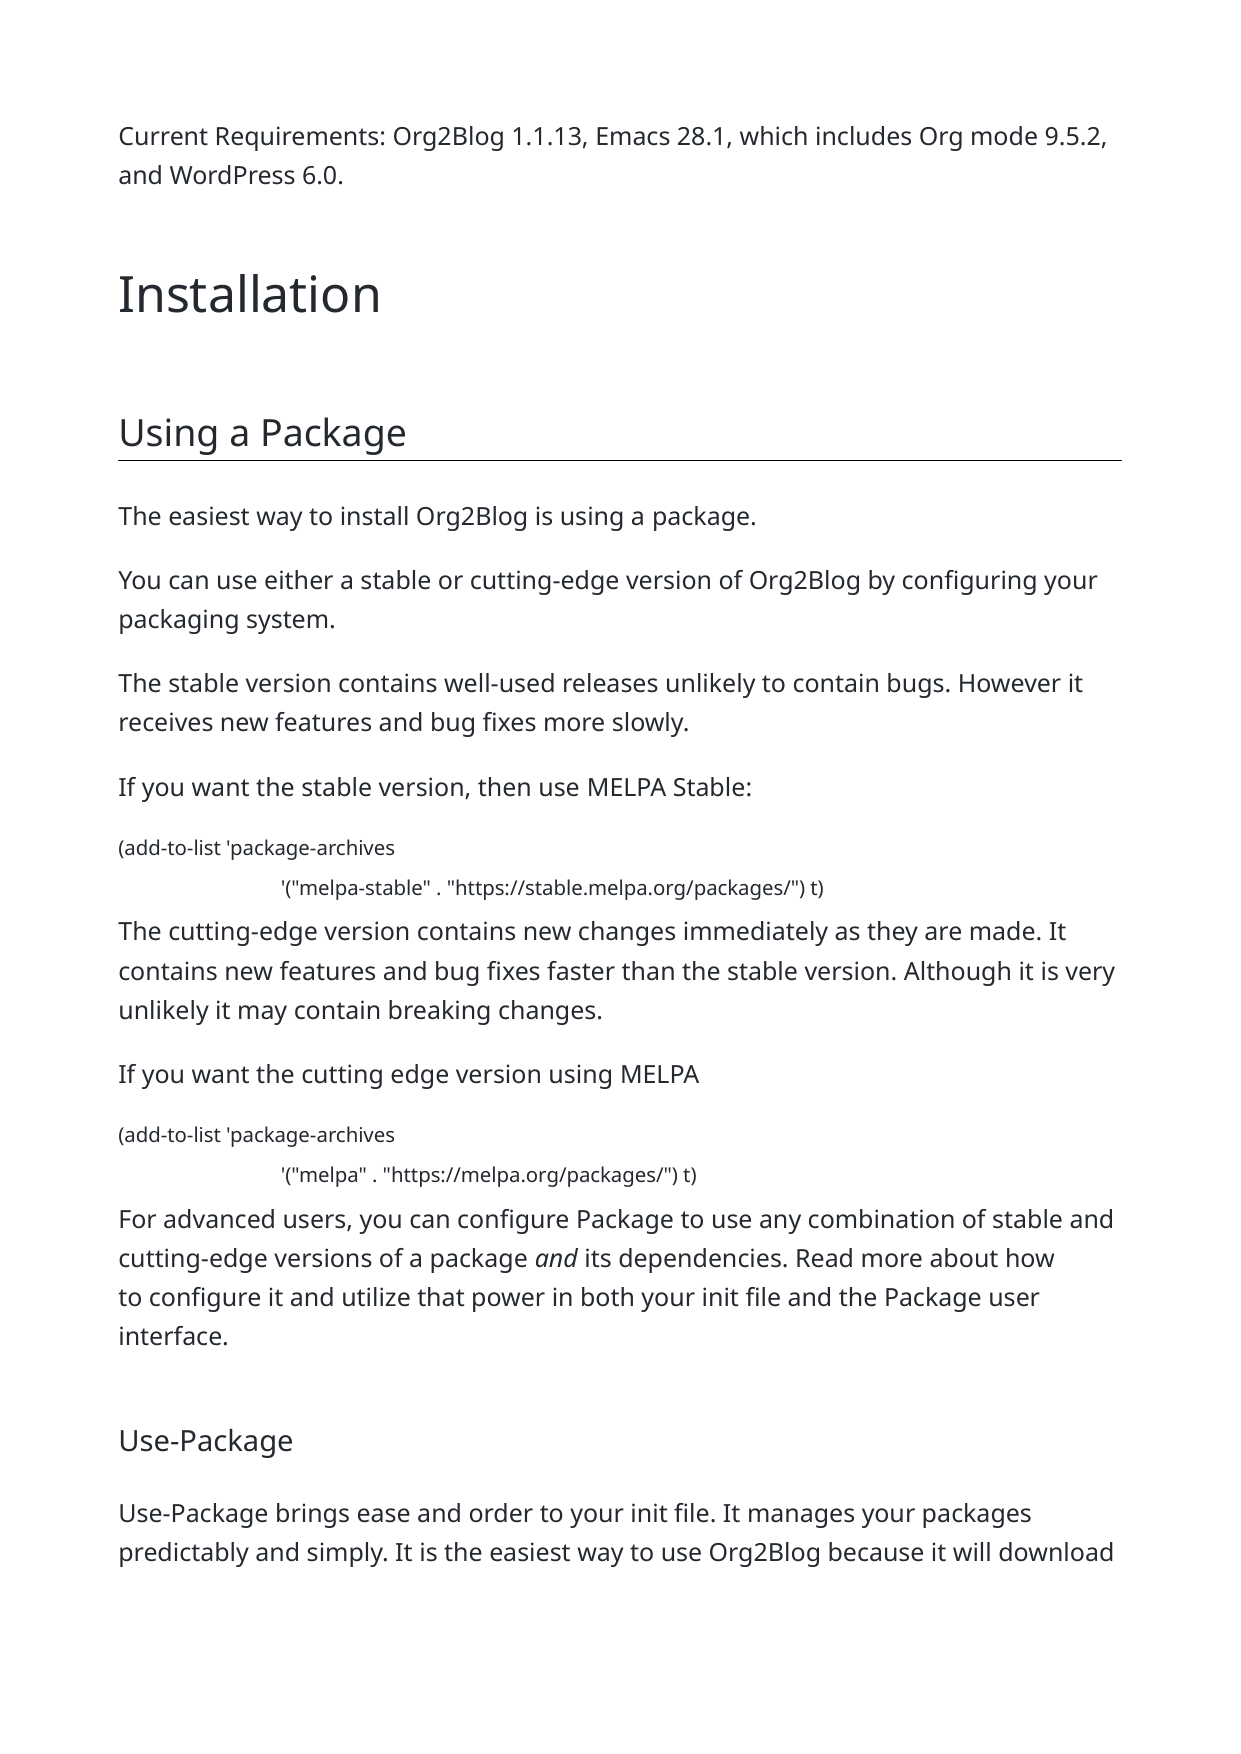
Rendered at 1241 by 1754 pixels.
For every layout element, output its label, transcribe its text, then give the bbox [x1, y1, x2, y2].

text '("melpa" . "https://melpa.org/packages/") t) [118, 1161, 1122, 1189]
text The cutting-edge version contains new changes immediately as they are made. It contains new features and bug fixes faster than the stable version. Although it is very unlikely it may contain breaking changes. [118, 914, 1122, 1026]
text You can use either a stable or cutting-edge version of Org2Blog by configuring your packaging system. [118, 562, 1122, 636]
text '("melpa-stable" . "https://stable.melpa.org/packages/") t) [118, 873, 1122, 901]
text The easiest way to install Org2Blog is using a package. [118, 498, 1122, 532]
text (add-to-list 'package-archives [118, 833, 1122, 861]
subtitle Use-Package [118, 1421, 1122, 1460]
text (add-to-list 'package-archives [118, 1121, 1122, 1148]
subtitle Using a Package [118, 407, 1122, 460]
subtitle Installation [118, 259, 1122, 327]
text If you want the stable version, then use MELPA Stable: [118, 769, 1122, 803]
text Use-Package brings ease and order to your init file. It manages your packages predictably and simply. It is the easiest way to use Org2Blog because it will download [118, 1495, 1122, 1568]
text If you want the cutting edge version using MELPA [118, 1057, 1122, 1091]
text The stable version contains well-used releases unlikely to contain bugs. However it receives new features and bug fixes more slowly. [118, 666, 1122, 739]
text Current Requirements: Org2Blog 1.1.13, Emacs 28.1, which includes Org mode 9.5.2, and WordPress 6.0. [118, 118, 1122, 191]
text For advanced users, you can configure Package to use any combination of stable and cutting-edge versions of a package and its dependencies. Read more about how to configure it and utilize that power in both your init file and the Package user interface. [118, 1201, 1122, 1353]
